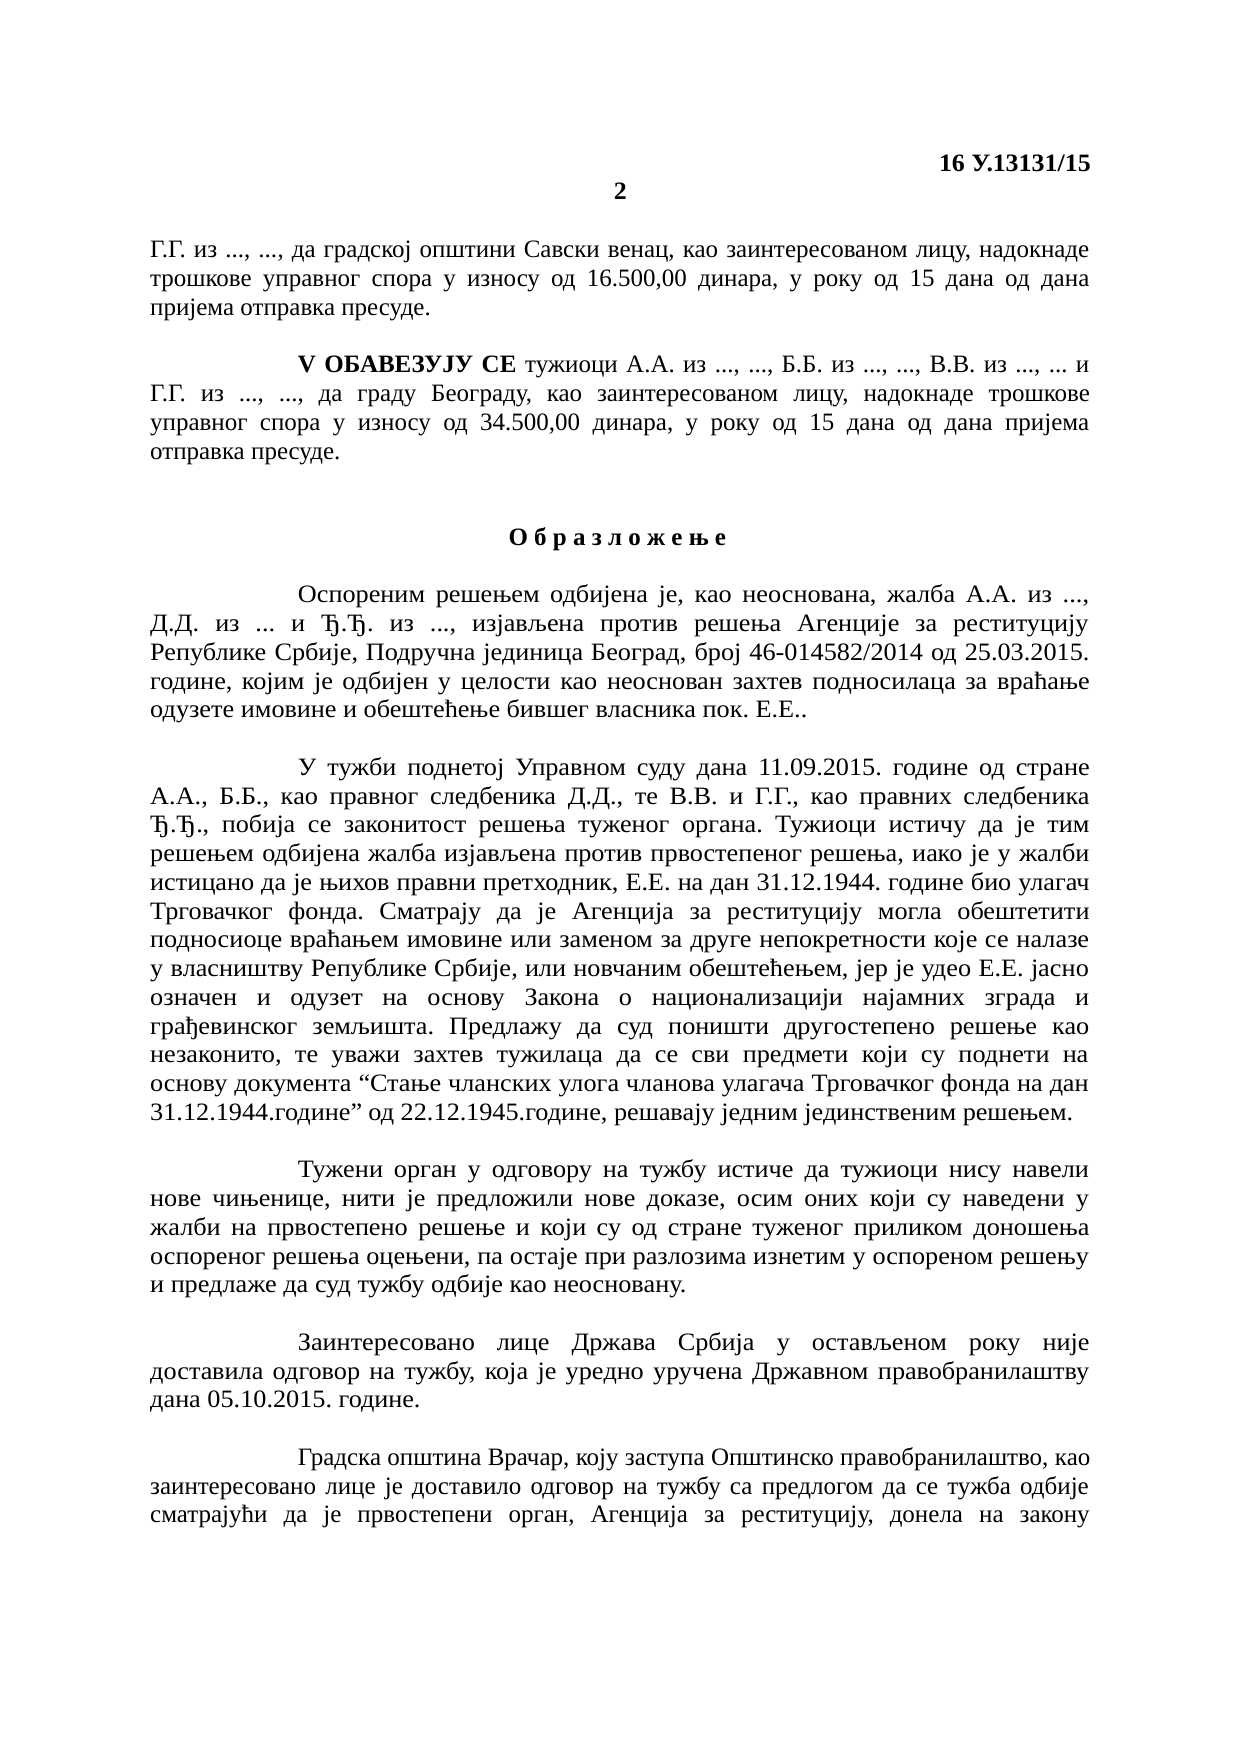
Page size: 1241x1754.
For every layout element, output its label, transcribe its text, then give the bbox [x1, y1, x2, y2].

text V ОБАВЕЗУЈУ СЕ тужиоци А.А. из ..., ..., Б.Б. из ..., ..., В.В. из ..., ... и Г.Г. из ..., ..., да граду Београду, као заинтересованом лицу, надокнаде трошкове управног спора у износу од 34.500,00 динара, у року од 15 дана од дана пријема отправка пресуде. [150, 349, 1091, 464]
text Тужени орган у одговору на тужбу истиче да тужиоци нису навели нове чињенице, нити је предложили нове доказе, осим оних који су наведени у жалби на првостепено решење и који су од стране туженог приликом доношења оспореног решења оцењени, па остаје при разлозима изнетим у оспореном решењу и предлаже да суд тужбу одбије као неосновану. [150, 1154, 1091, 1298]
text У тужби поднетој Управном суду дана 11.09.2015. године од стране А.А., Б.Б., као правног следбеника Д.Д., те В.В. и Г.Г., као правних следбеника Ђ.Ђ., побија се законитост решења туженог органа. Тужиоци истичу да је тим решењем одбијена жалба изјављена против првостепеног решења, иако је у жалби истицано да је њихов правни претходник, Е.Е. на дан 31.12.1944. године био улагач Трговачког фонда. Сматрају да је Агенција за реституцију могла обештетити подносиоце враћањем имовине или заменом за друге непокретности које се налазе у власништву Републике Србије, или новчаним обештећењем, јер је удео Е.Е. јасно означен и одузет на основу Закона о национализацији најамних зграда и грађевинског земљишта. Предлажу да суд поништи другостепено решење као незаконито, те уважи захтев тужилаца да се сви предмети који су поднети на основу документа “Стање чланских улога чланова улагача Трговачког фонда на дан 31.12.1944.године” од 22.12.1945.године, решавају једним јединственим решењем. [150, 752, 1091, 1126]
text Оспореним решењем одбијена је, као неоснована, жалба А.А. из ..., Д.Д. из ... и Ђ.Ђ. из ..., изјављена против решења Агенције за реституцију Републике Србије, Подручна јединица Београд, број 46-014582/2014 од 25.03.2015. године, којим је одбијен у целости као неоснован захтев подносилаца за враћање одузете имовине и обештећење бившег власника пок. Е.Е.. [150, 579, 1091, 723]
text Г.Г. из ..., ..., да градској општини Савски венац, као заинтересованом лицу, надокнаде трошкове управног спора у износу од 16.500,00 динара, у року од 15 дана од дана пријема отправка пресуде. [150, 234, 1091, 321]
text Градска општина Врачар, коју заступа Општинско правобранилаштво, као заинтересовано лице је доставило одговор на тужбу са предлогом да се тужба одбије сматрајући да је првостепени орган, Агенција за реституцију, донела на закону [150, 1442, 1091, 1528]
text Заинтересовано лице Држава Србија у остављеном року није доставила одговор на тужбу, која је уредно уручена Државном правобранилаштву дана 05.10.2015. године. [150, 1327, 1091, 1413]
text О б р а з л о ж е њ е [150, 522, 1091, 551]
